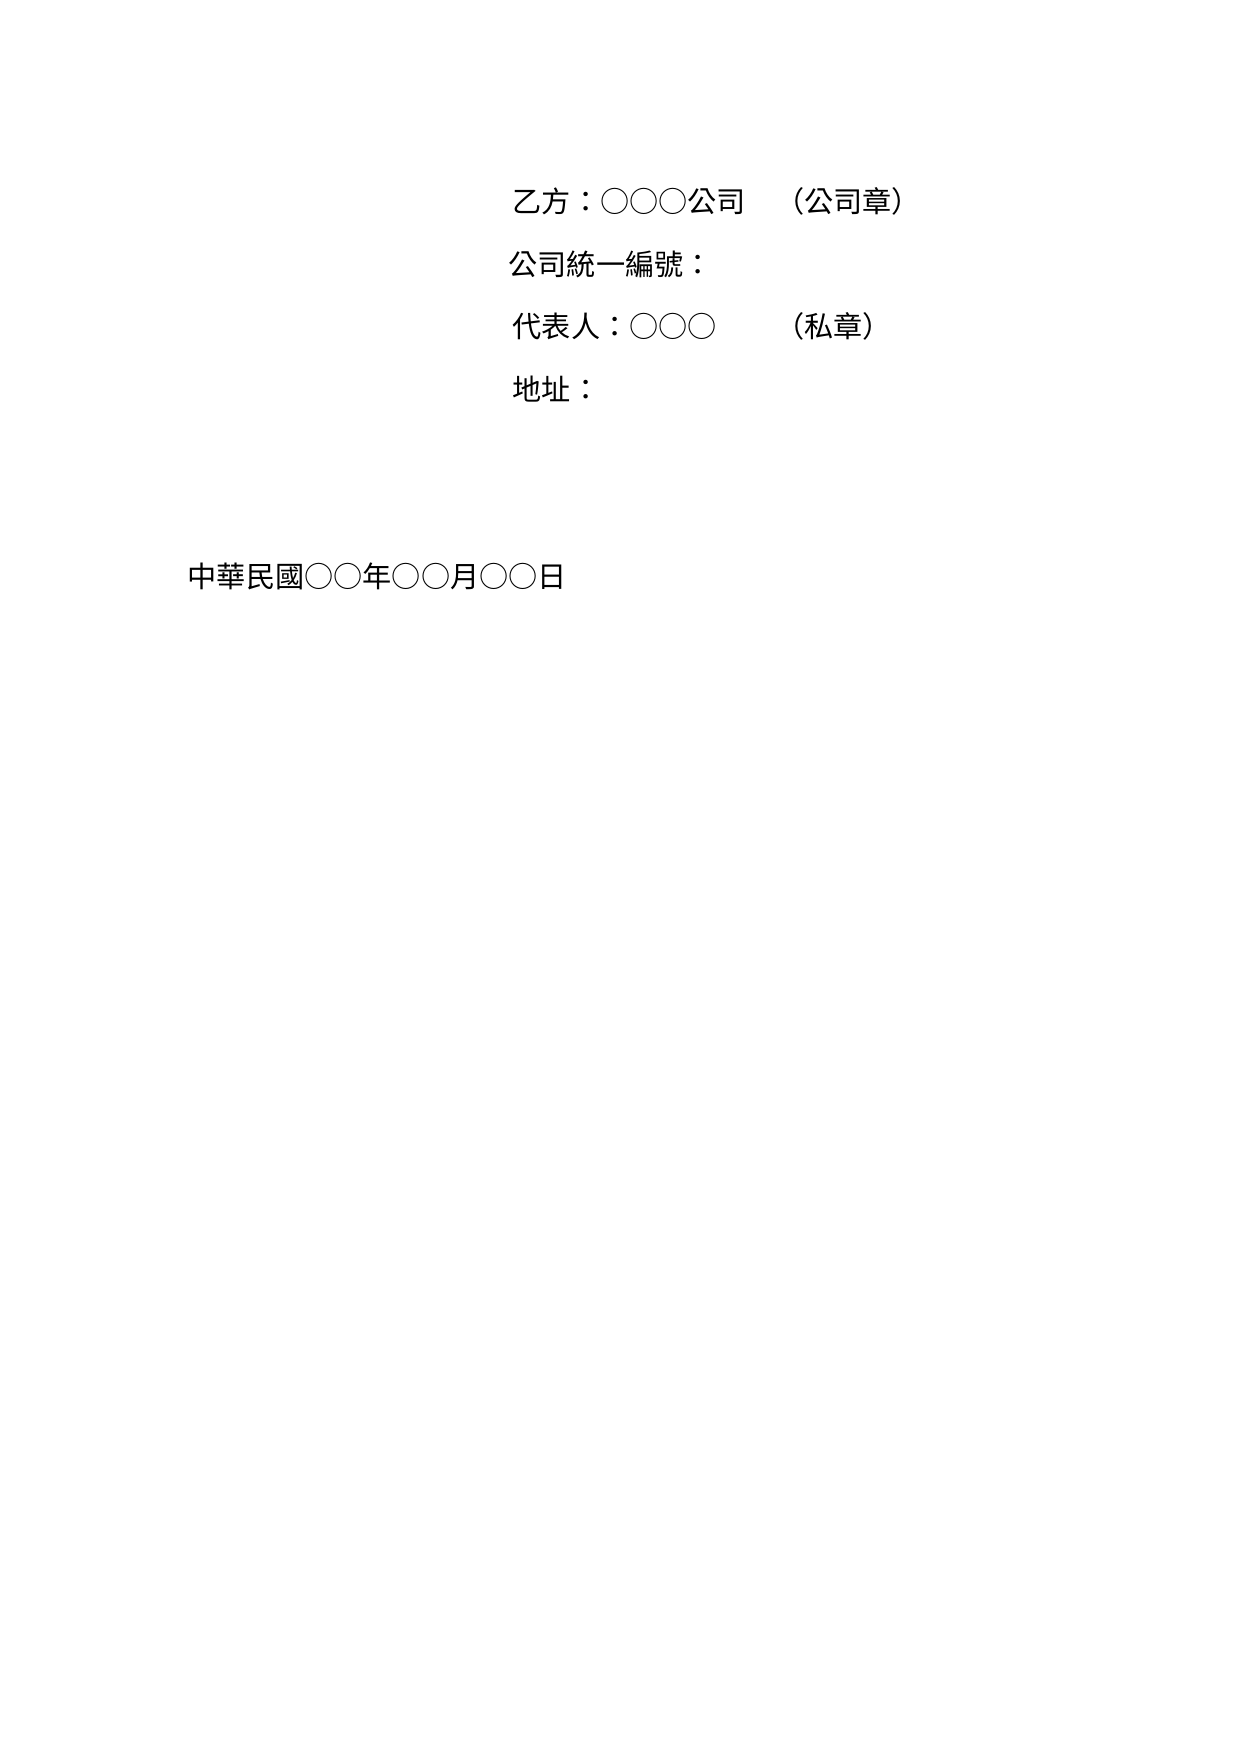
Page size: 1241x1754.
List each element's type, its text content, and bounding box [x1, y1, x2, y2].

text 代表人：○○○ （私章） [187, 283, 1053, 346]
text 乙方：○○○公司 （公司章） [187, 158, 1053, 221]
text 公司統一編號： [187, 221, 1053, 283]
text 中華民國○○年○○月○○日 [187, 533, 1053, 596]
text 地址： [187, 346, 1053, 408]
